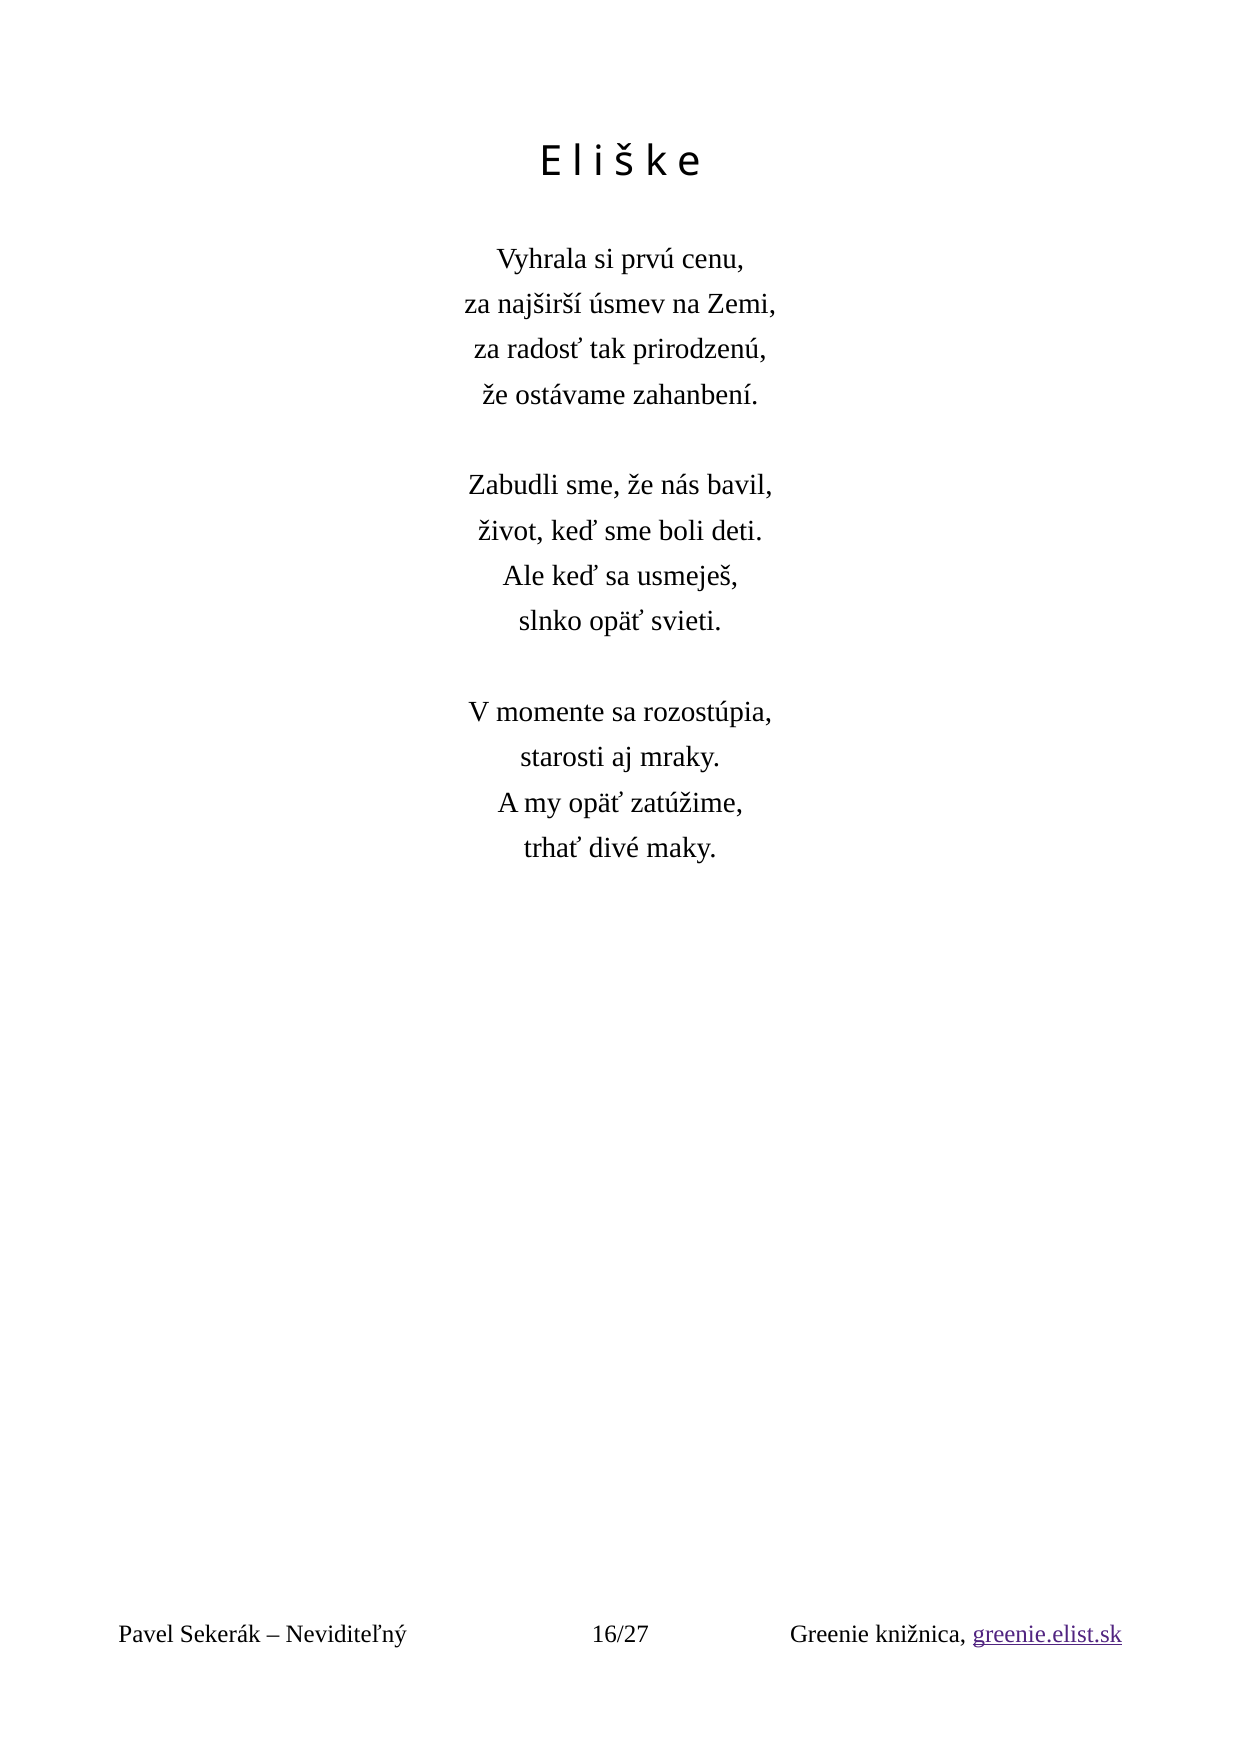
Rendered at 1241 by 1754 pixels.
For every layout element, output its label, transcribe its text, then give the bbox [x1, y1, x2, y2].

text slnko opäť svieti. [106, 603, 1134, 637]
text starosti aj mraky. [106, 739, 1134, 773]
text A my opäť zatúžime, [106, 785, 1134, 818]
text za najširší úsmev na Zemi, [106, 286, 1134, 320]
text Vyhrala si prvú cenu, [106, 241, 1134, 274]
text trhať divé maky. [106, 830, 1134, 863]
text za radosť tak prirodzenú, [106, 332, 1134, 365]
text život, keď sme boli deti. [106, 513, 1134, 546]
text Zabudli sme, že nás bavil, [106, 467, 1134, 501]
text Ale keď sa usmeješ, [106, 558, 1134, 592]
text že ostávame zahanbení. [106, 377, 1134, 410]
subtitle Eliške [106, 131, 1134, 188]
text V momente sa rozostúpia, [106, 694, 1134, 728]
